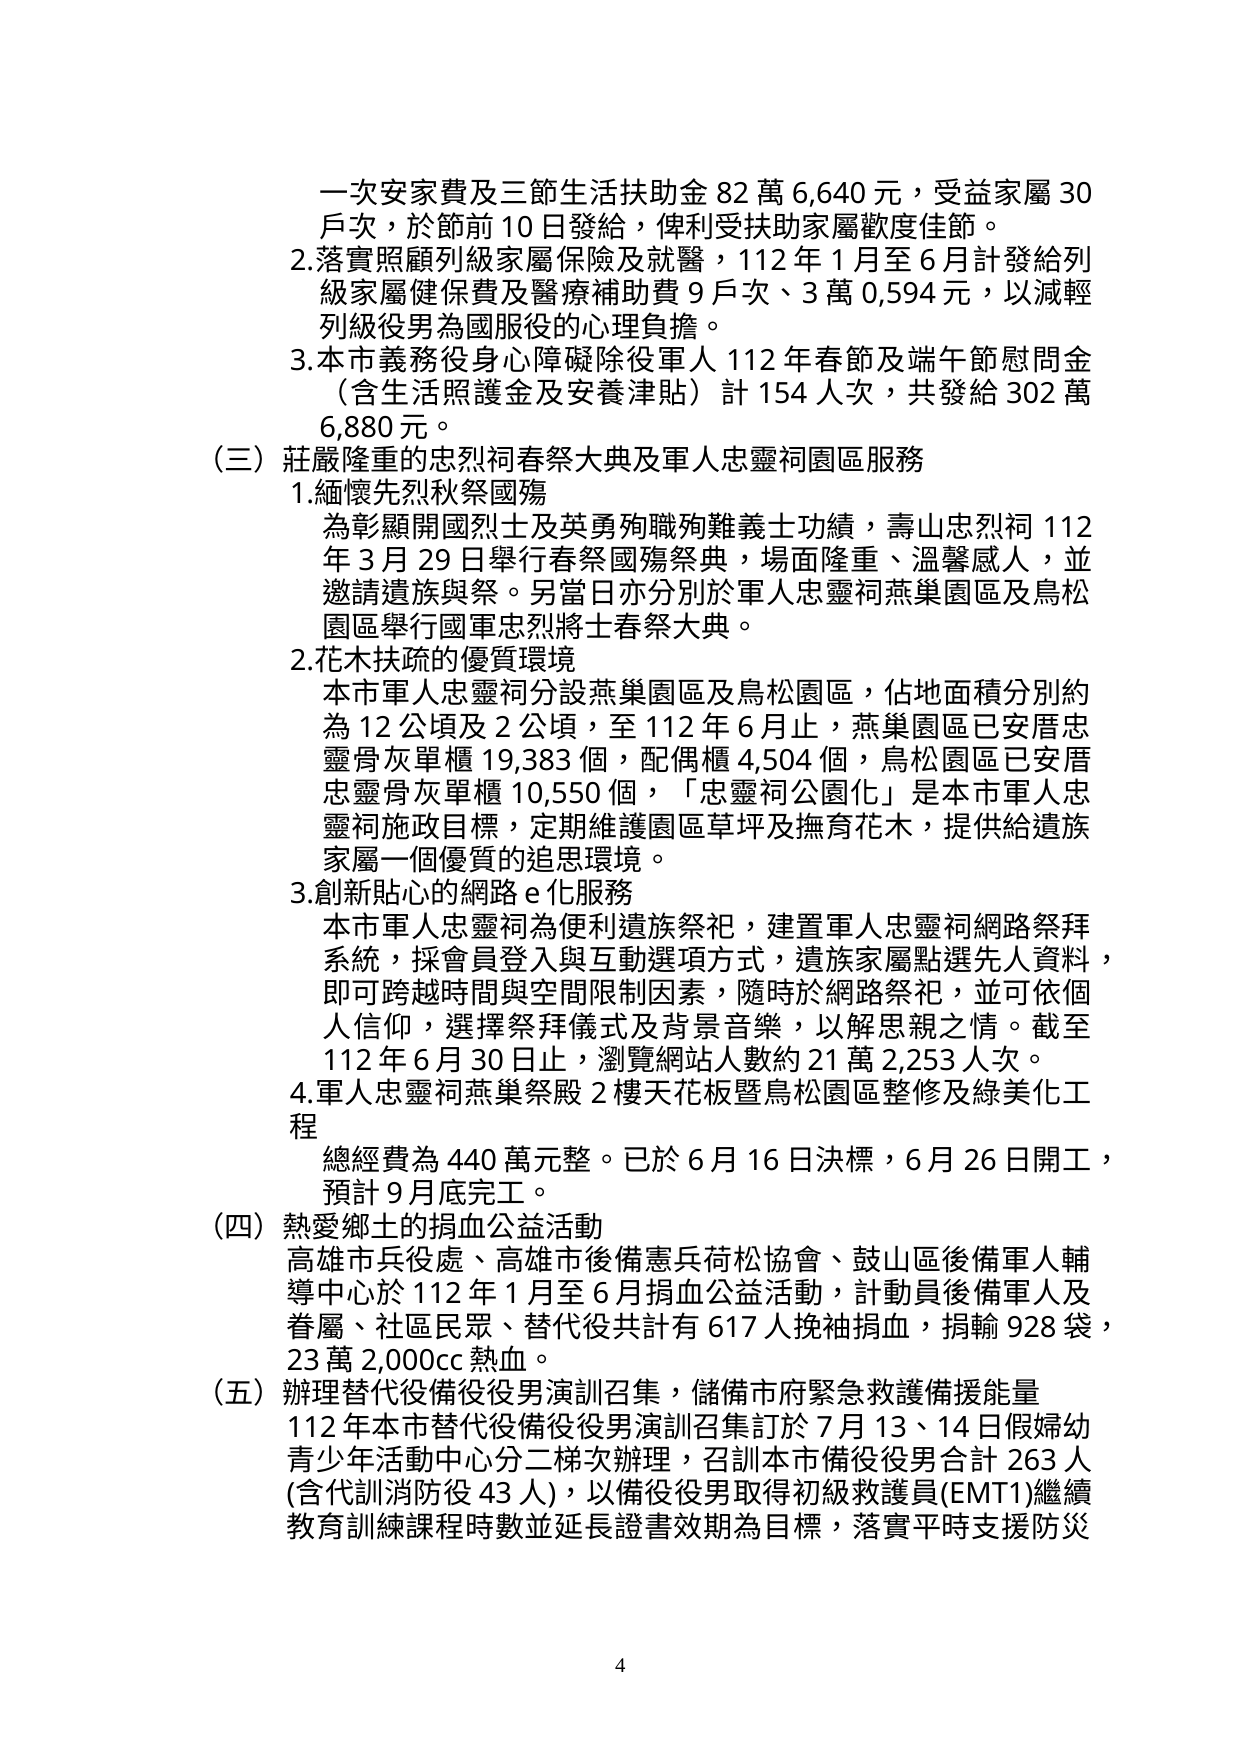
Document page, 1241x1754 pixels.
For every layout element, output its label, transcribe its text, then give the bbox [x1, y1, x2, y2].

text 總經費為440萬元整。已於6月16日決標，6月26日開工，預計9月底完工。 [322, 1144, 1092, 1210]
text 2.落實照顧列級家屬保險及就醫，112年1月至6月計發給列級家屬健保費及醫療補助費9戶次、3萬0,594元，以減輕列級役男為國服役的心理負擔。 [289, 244, 1092, 344]
text 一次安家費及三節生活扶助金82萬6,640元，受益家屬30戶次，於節前10日發給，俾利受扶助家屬歡度佳節。 [289, 177, 1092, 244]
text 2.花木扶疏的優質環境 [289, 644, 1092, 677]
text 3.本市義務役身心障礙除役軍人112年春節及端午節慰問金（含生活照護金及安養津貼）計154人次，共發給302萬6,880元。 [289, 344, 1092, 444]
text 為彰顯開國烈士及英勇殉職殉難義士功績，壽山忠烈祠112年3月29日舉行春祭國殤祭典，場面隆重、溫馨感人，並邀請遺族與祭。另當日亦分別於軍人忠靈祠燕巢園區及鳥松園區舉行國軍忠烈將士春祭大典。 [322, 510, 1092, 644]
text （三）莊嚴隆重的忠烈祠春祭大典及軍人忠靈祠園區服務 [195, 444, 1092, 477]
text 4.軍人忠靈祠燕巢祭殿2樓天花板暨鳥松園區整修及綠美化工程 [289, 1077, 1092, 1144]
text （五）辦理替代役備役役男演訓召集，儲備市府緊急救護備援能量 [195, 1377, 1092, 1410]
text 高雄市兵役處、高雄市後備憲兵荷松協會、鼓山區後備軍人輔導中心於112年1月至6月捐血公益活動，計動員後備軍人及眷屬、社區民眾、替代役共計有617人挽袖捐血，捐輸928袋，23萬2,000cc熱血。 [286, 1244, 1092, 1377]
text 112年本市替代役備役役男演訓召集訂於7月13、14日假婦幼青少年活動中心分二梯次辦理，召訓本市備役役男合計263人(含代訓消防役43人)，以備役役男取得初級救護員(EMT1)繼續教育訓練課程時數並延長證書效期為目標，落實平時支援防災 [286, 1410, 1092, 1544]
text 1.緬懷先烈秋祭國殤 [289, 477, 1092, 510]
text 本市軍人忠靈祠分設燕巢園區及鳥松園區，佔地面積分別約為12公頃及2公頃，至112年6月止，燕巢園區已安厝忠靈骨灰單櫃19,383個，配偶櫃4,504個，鳥松園區已安厝忠靈骨灰單櫃10,550個，「忠靈祠公園化」是本市軍人忠靈祠施政目標，定期維護園區草坪及撫育花木，提供給遺族家屬一個優質的追思環境。 [322, 677, 1092, 877]
text 本市軍人忠靈祠為便利遺族祭祀，建置軍人忠靈祠網路祭拜系統，採會員登入與互動選項方式，遺族家屬點選先人資料，即可跨越時間與空間限制因素，隨時於網路祭祀，並可依個人信仰，選擇祭拜儀式及背景音樂，以解思親之情。截至112年6月30日止，瀏覽網站人數約21萬2,253人次。 [322, 910, 1092, 1077]
text （四）熱愛鄉土的捐血公益活動 [195, 1210, 1092, 1244]
text 3.創新貼心的網路e化服務 [289, 877, 1092, 910]
